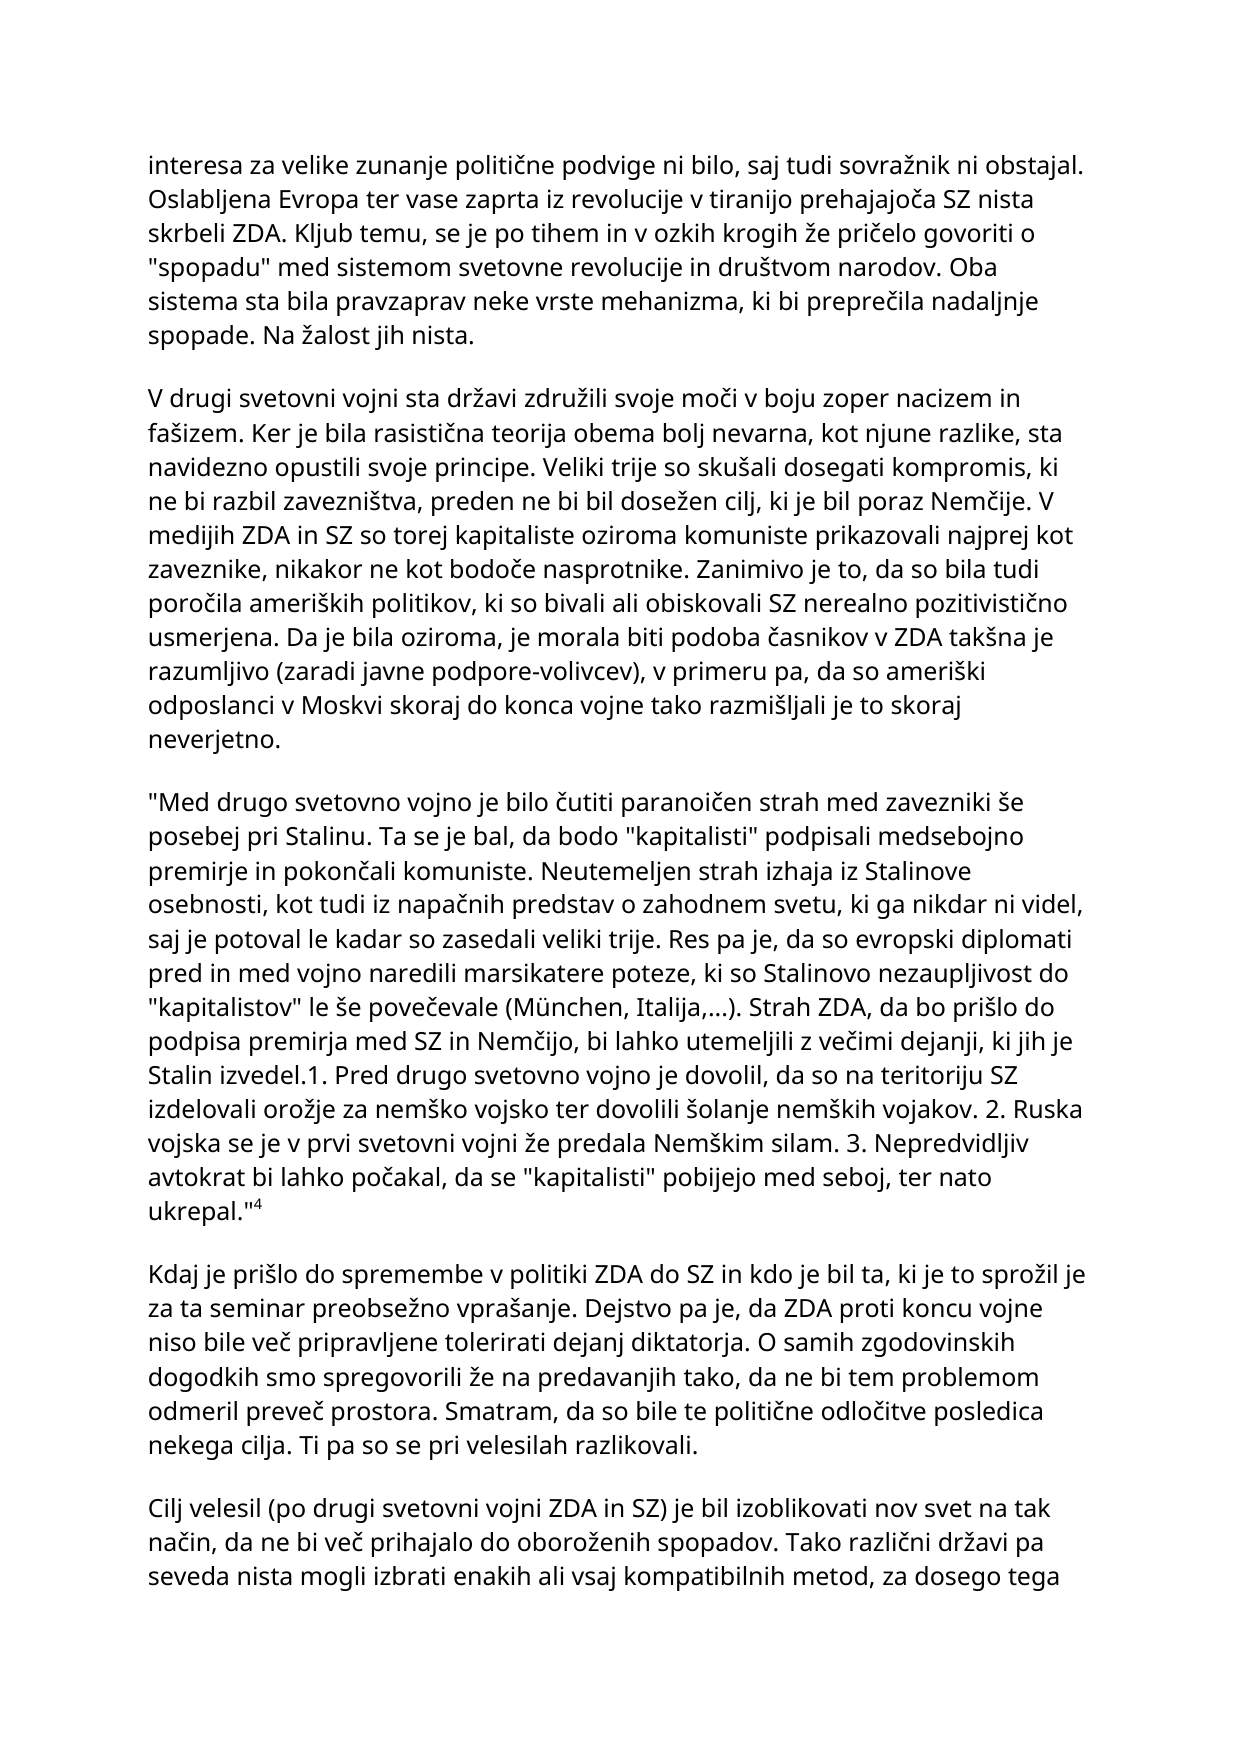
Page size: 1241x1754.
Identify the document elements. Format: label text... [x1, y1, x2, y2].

text "Med drugo svetovno vojno je bilo čutiti paranoičen strah med zavezniki še posebej pri Stalinu. Ta se je bal, da bodo "kapitalisti" podpisali medsebojno premirje in pokončali komuniste. Neutemeljen strah izhaja iz Stalinove osebnosti, kot tudi iz napačnih predstav o zahodnem svetu, ki ga nikdar ni videl, saj je potoval le kadar so zasedali veliki trije. Res pa je, da so evropski diplomati pred in med vojno naredili marsikatere poteze, ki so Stalinovo nezaupljivost do "kapitalistov" le še povečevale (München, Italija,...). Strah ZDA, da bo prišlo do podpisa premirja med SZ in Nemčijo, bi lahko utemeljili z večimi dejanji, ki jih je Stalin izvedel.1. Pred drugo svetovno vojno je dovolil, da so na teritoriju SZ izdelovali orožje za nemško vojsko ter dovolili šolanje nemških vojakov. 2. Ruska vojska se je v prvi svetovni vojni že predala Nemškim silam. 3. Nepredvidljiv avtokrat bi lahko počakal, da se "kapitalisti" pobijejo med seboj, ter nato ukrepal."4 [148, 785, 1093, 1228]
text Cilj velesil (po drugi svetovni vojni ZDA in SZ) je bil izoblikovati nov svet na tak način, da ne bi več prihajalo do oboroženih spopadov. Tako različni državi pa seveda nista mogli izbrati enakih ali vsaj kompatibilnih metod, za dosego tega [148, 1491, 1093, 1593]
text interesa za velike zunanje politične podvige ni bilo, saj tudi sovražnik ni obstajal. Oslabljena Evropa ter vase zaprta iz revolucije v tiranijo prehajajoča SZ nista skrbeli ZDA. Kljub temu, se je po tihem in v ozkih krogih že pričelo govoriti o "spopadu" med sistemom svetovne revolucije in društvom narodov. Oba sistema sta bila pravzaprav neke vrste mehanizma, ki bi preprečila nadaljnje spopade. Na žalost jih nista. [148, 148, 1093, 352]
text Kdaj je prišlo do spremembe v politiki ZDA do SZ in kdo je bil ta, ki je to sprožil je za ta seminar preobsežno vprašanje. Dejstvo pa je, da ZDA proti koncu vojne niso bile več pripravljene tolerirati dejanj diktatorja. O samih zgodovinskih dogodkih smo spregovorili že na predavanjih tako, da ne bi tem problemom odmeril preveč prostora. Smatram, da so bile te politične odločitve posledica nekega cilja. Ti pa so se pri velesilah razlikovali. [148, 1257, 1093, 1461]
text V drugi svetovni vojni sta državi združili svoje moči v boju zoper nacizem in fašizem. Ker je bila rasistična teorija obema bolj nevarna, kot njune razlike, sta navidezno opustili svoje principe. Veliki trije so skušali dosegati kompromis, ki ne bi razbil zavezništva, preden ne bi bil dosežen cilj, ki je bil poraz Nemčije. V medijih ZDA in SZ so torej kapitaliste oziroma komuniste prikazovali najprej kot zaveznike, nikakor ne kot bodoče nasprotnike. Zanimivo je to, da so bila tudi poročila ameriških politikov, ki so bivali ali obiskovali SZ nerealno pozitivistično usmerjena. Da je bila oziroma, je morala biti podoba časnikov v ZDA takšna je razumljivo (zaradi javne podpore-volivcev), v primeru pa, da so ameriški odposlanci v Moskvi skoraj do konca vojne tako razmišljali je to skoraj neverjetno. [148, 381, 1093, 756]
